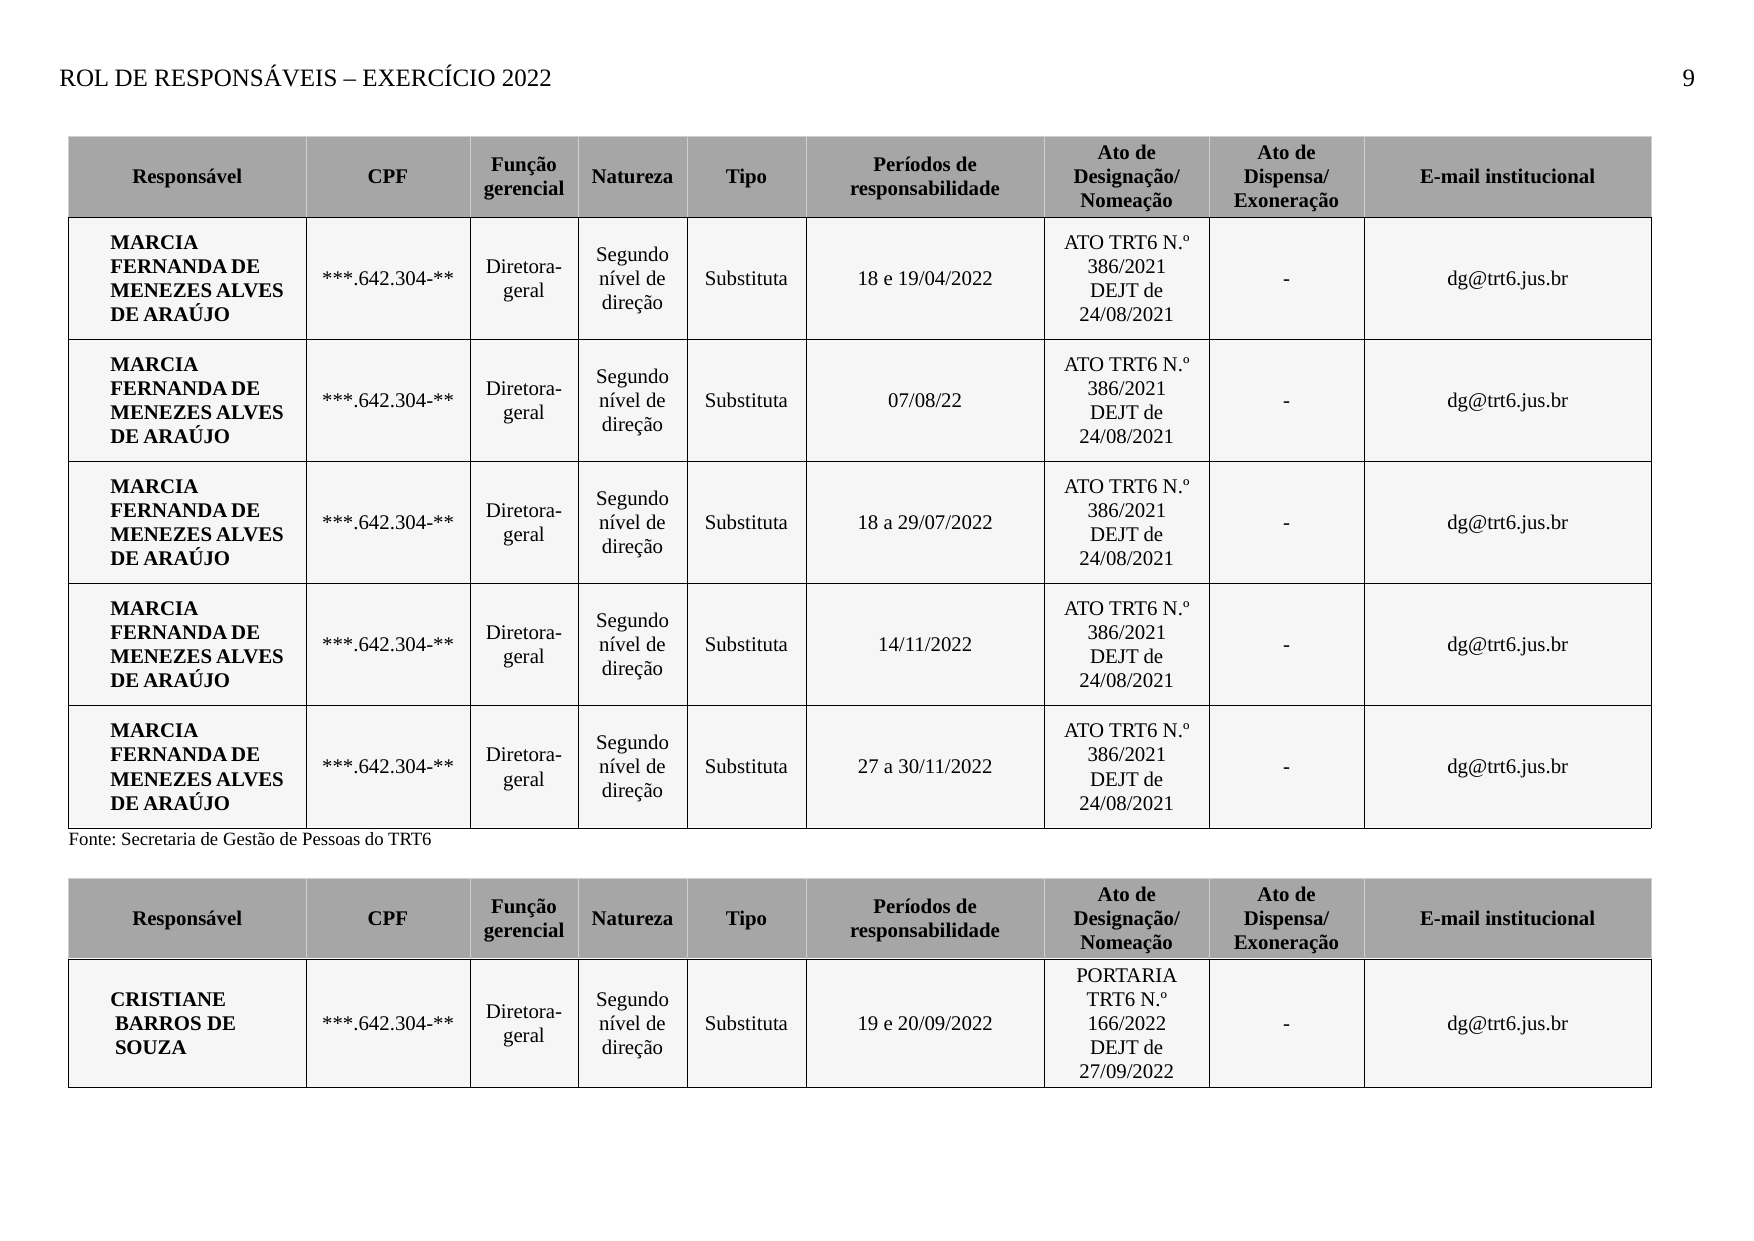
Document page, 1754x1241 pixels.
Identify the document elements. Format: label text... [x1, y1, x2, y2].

table_header Função gerencial [471, 137, 578, 217]
table_header Responsável [69, 137, 306, 217]
table_cell Diretora-geral [471, 218, 578, 339]
table_cell Substituta [688, 218, 806, 339]
table_cell 18 e 19/04/2022 [807, 218, 1044, 339]
table_header Períodos de responsabilidade [807, 137, 1044, 217]
text Fonte: Secretaria de Gestão de Pessoas do TRT6 [59, 828, 1695, 849]
table_header Ato de Dispensa/ Exoneração [1210, 137, 1364, 217]
table_cell MARCIA FERNANDA DE MENEZES ALVES DE ARAÚJO [69, 218, 306, 339]
table_cell - [1210, 462, 1364, 583]
table_header Natureza [579, 137, 687, 217]
table_cell - [1210, 706, 1364, 827]
table_cell Segundo nível de direção [579, 340, 687, 461]
table_cell 18 a 29/07/2022 [807, 462, 1044, 583]
table_cell Segundo nível de direção [579, 462, 687, 583]
table_cell dg@trt6.jus.br [1365, 462, 1651, 583]
table_cell 14/11/2022 [807, 584, 1044, 705]
table_cell - [1210, 340, 1364, 461]
table_cell Segundo nível de direção [579, 960, 687, 1087]
table_cell ***.642.304-** [307, 340, 470, 461]
table_cell Diretora-geral [471, 584, 578, 705]
table_cell dg@trt6.jus.br [1365, 584, 1651, 705]
table_header Função gerencial [471, 879, 578, 958]
table_cell Diretora-geral [471, 340, 578, 461]
table_cell PORTARIA TRT6 N.º 166/2022 DEJT de 27/09/2022 [1045, 960, 1209, 1087]
table_cell MARCIA FERNANDA DE MENEZES ALVES DE ARAÚJO [69, 462, 306, 583]
table_cell Substituta [688, 960, 806, 1087]
table_cell dg@trt6.jus.br [1365, 218, 1651, 339]
table_header Ato de Designação/ Nomeação [1045, 879, 1209, 958]
table_cell Diretora-geral [471, 462, 578, 583]
table_cell - [1210, 584, 1364, 705]
table_cell Diretora-geral [471, 706, 578, 827]
table_cell Segundo nível de direção [579, 584, 687, 705]
table_cell dg@trt6.jus.br [1365, 706, 1651, 827]
table_header E-mail institucional [1365, 879, 1651, 958]
table_cell - [1210, 960, 1364, 1087]
table_cell ***.642.304-** [307, 960, 470, 1087]
table_header CPF [307, 879, 470, 958]
table_cell CRISTIANE BARROS DE SOUZA [69, 960, 306, 1087]
table_header Ato de Dispensa/ Exoneração [1210, 879, 1364, 958]
table_cell Segundo nível de direção [579, 706, 687, 827]
table_cell MARCIA FERNANDA DE MENEZES ALVES DE ARAÚJO [69, 340, 306, 461]
table_cell ***.642.304-** [307, 462, 470, 583]
table_cell MARCIA FERNANDA DE MENEZES ALVES DE ARAÚJO [69, 584, 306, 705]
table_cell Substituta [688, 706, 806, 827]
table_header E-mail institucional [1365, 137, 1651, 217]
table_cell ***.642.304-** [307, 218, 470, 339]
table_header Ato de Designação/ Nomeação [1045, 137, 1209, 217]
table_cell ATO TRT6 N.º 386/2021 DEJT de 24/08/2021 [1045, 584, 1209, 705]
table_cell Substituta [688, 462, 806, 583]
table_cell 19 e 20/09/2022 [807, 960, 1044, 1087]
table_cell Substituta [688, 584, 806, 705]
table_cell - [1210, 218, 1364, 339]
table_cell 27 a 30/11/2022 [807, 706, 1044, 827]
table_header Tipo [688, 137, 806, 217]
table_cell ATO TRT6 N.º 386/2021 DEJT de 24/08/2021 [1045, 340, 1209, 461]
table_header Natureza [579, 879, 687, 958]
table_cell ATO TRT6 N.º 386/2021 DEJT de 24/08/2021 [1045, 706, 1209, 827]
table_header Responsável [69, 879, 306, 958]
table_cell Segundo nível de direção [579, 218, 687, 339]
table_cell Substituta [688, 340, 806, 461]
table_cell dg@trt6.jus.br [1365, 960, 1651, 1087]
table_cell ***.642.304-** [307, 706, 470, 827]
table_header Períodos de responsabilidade [807, 879, 1044, 958]
table_cell MARCIA FERNANDA DE MENEZES ALVES DE ARAÚJO [69, 706, 306, 827]
table_cell ATO TRT6 N.º 386/2021 DEJT de 24/08/2021 [1045, 218, 1209, 339]
table_cell ATO TRT6 N.º 386/2021 DEJT de 24/08/2021 [1045, 462, 1209, 583]
table_header CPF [307, 137, 470, 217]
table_cell dg@trt6.jus.br [1365, 340, 1651, 461]
table_cell ***.642.304-** [307, 584, 470, 705]
table_header Tipo [688, 879, 806, 958]
table_cell 08/07/22 [807, 340, 1044, 461]
table_cell Diretora-geral [471, 960, 578, 1087]
